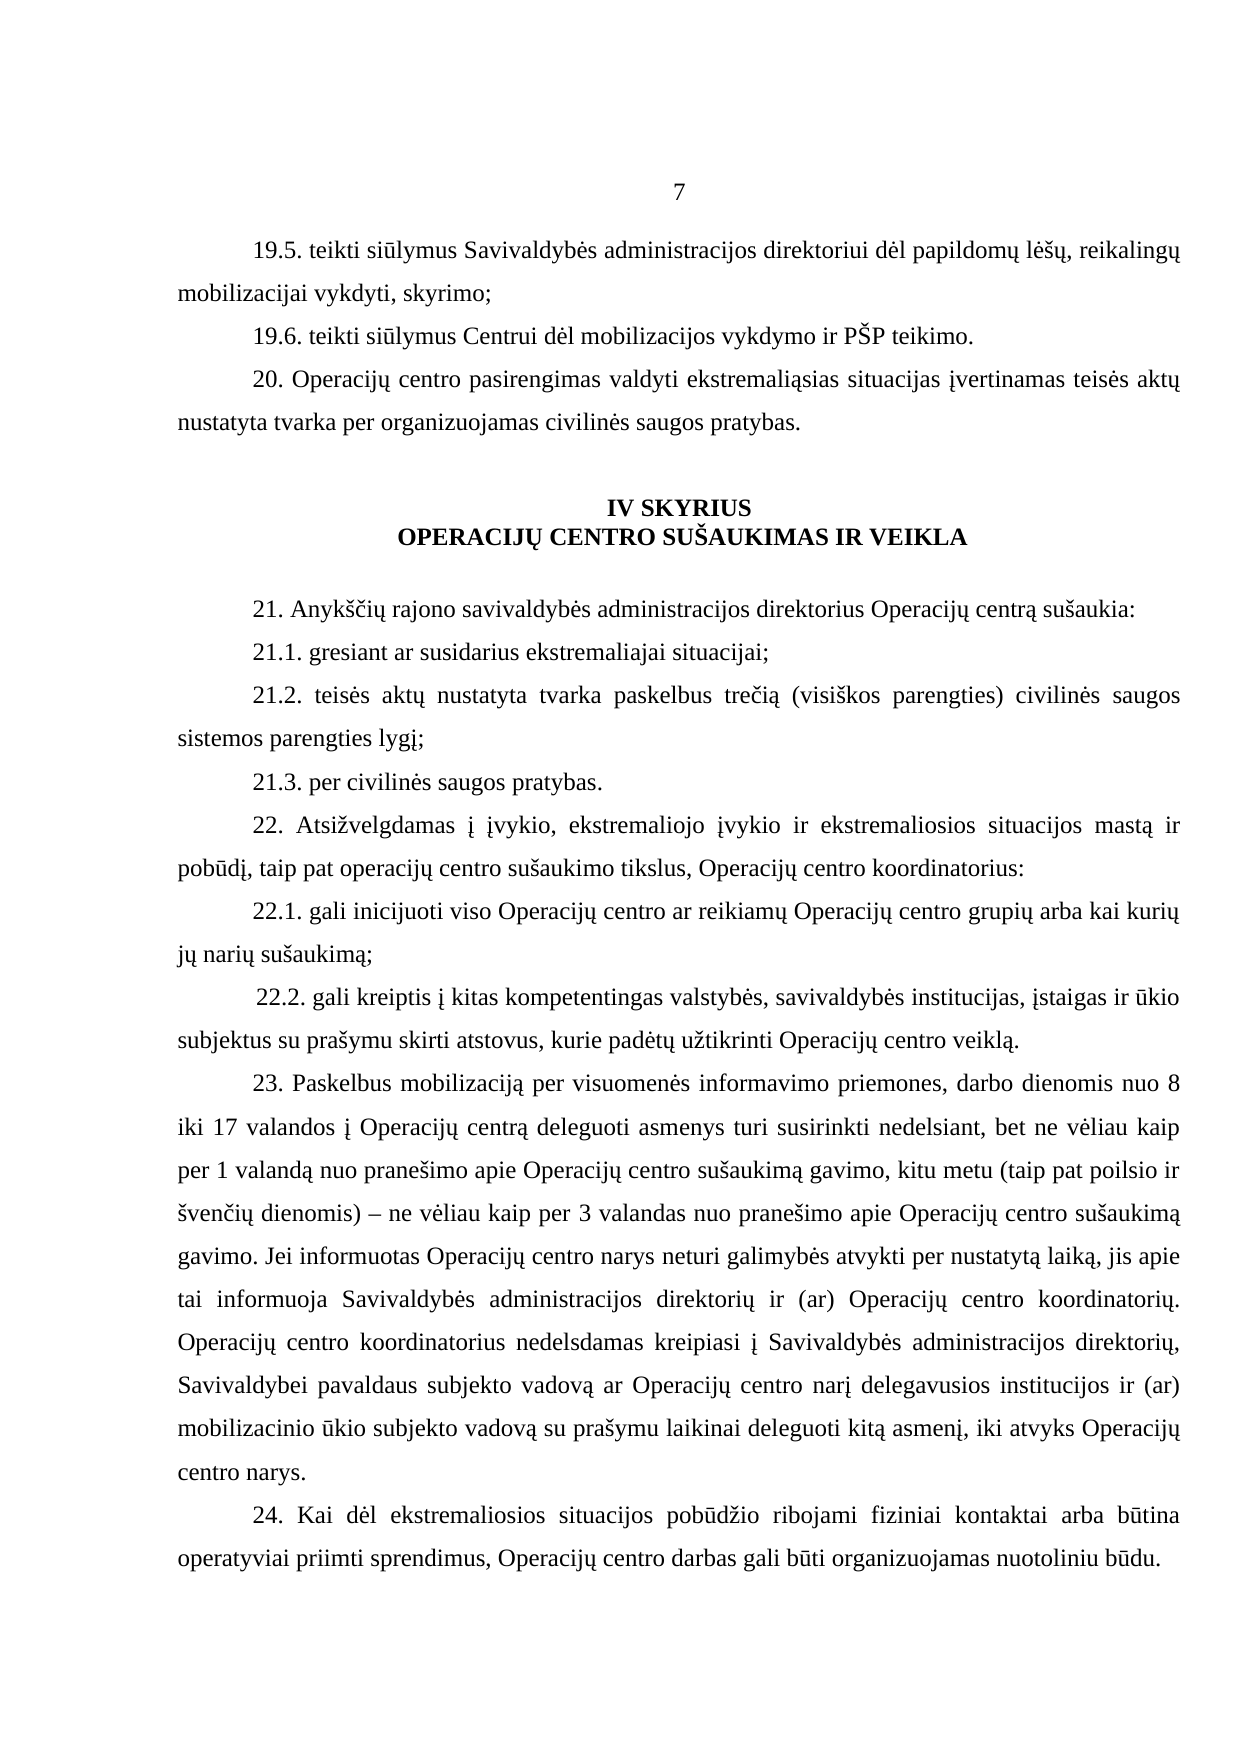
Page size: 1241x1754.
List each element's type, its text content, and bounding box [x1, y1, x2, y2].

text 20. Operacijų centro pasirengimas valdyti ekstremaliąsias situacijas įvertinamas teisės aktų nustatyta tvarka per organizuojamas civilinės saugos pratybas. [177, 364, 1181, 436]
text 19.5. teikti siūlymus Savivaldybės administracijos direktoriui dėl papildomų lėšų, reikalingų mobilizacijai vykdyti, skyrimo; [177, 235, 1181, 307]
text 21.3. per civilinės saugos pratybas. [177, 767, 1181, 795]
text 22.1. gali inicijuoti viso Operacijų centro ar reikiamų Operacijų centro grupių arba kai kurių jų narių sušaukimą; [177, 896, 1181, 968]
text 21. Anykščių rajono savivaldybės administracijos direktorius Operacijų centrą sušaukia: [177, 594, 1181, 623]
text 21.1. gresiant ar susidarius ekstremaliajai situacijai; [177, 637, 1181, 666]
text 23. Paskelbus mobilizaciją per visuomenės informavimo priemones, darbo dienomis nuo 8 iki 17 valandos į Operacijų centrą deleguoti asmenys turi susirinkti nedelsiant, bet ne vėliau kaip per 1 valandą nuo pranešimo apie Operacijų centro sušaukimą gavimo, kitu metu (taip pat poilsio ir švenčių dienomis) – ne vėliau kaip per 3 valandas nuo pranešimo apie Operacijų centro sušaukimą gavimo. Jei informuotas Operacijų centro narys neturi galimybės atvykti per nustatytą laiką, jis apie tai informuoja Savivaldybės administracijos direktorių ir (ar) Operacijų centro koordinatorių. Operacijų centro koordinatorius nedelsdamas kreipiasi į Savivaldybės administracijos direktorių, Savivaldybei pavaldaus subjekto vadovą ar Operacijų centro narį delegavusios institucijos ir (ar) mobilizacinio ūkio subjekto vadovą su prašymu laikinai deleguoti kitą asmenį, iki atvyks Operacijų centro narys. [177, 1068, 1181, 1485]
text OPERACIJŲ CENTRO SUŠAUKIMAS IR VEIKLA [177, 522, 1181, 551]
text 19.6. teikti siūlymus Centrui dėl mobilizacijos vykdymo ir PŠP teikimo. [177, 321, 1181, 350]
text IV SKYRIUS [177, 493, 1181, 522]
text 24. Kai dėl ekstremaliosios situacijos pobūdžio ribojami fiziniai kontaktai arba būtina operatyviai priimti sprendimus, Operacijų centro darbas gali būti organizuojamas nuotoliniu būdu. [177, 1500, 1181, 1572]
text 21.2. teisės aktų nustatyta tvarka paskelbus trečią (visiškos parengties) civilinės saugos sistemos parengties lygį; [177, 680, 1181, 752]
text 22. Atsižvelgdamas į įvykio, ekstremaliojo įvykio ir ekstremaliosios situacijos mastą ir pobūdį, taip pat operacijų centro sušaukimo tikslus, Operacijų centro koordinatorius: [177, 810, 1181, 882]
text 22.2. gali kreiptis į kitas kompetentingas valstybės, savivaldybės institucijas, įstaigas ir ūkio subjektus su prašymu skirti atstovus, kurie padėtų užtikrinti Operacijų centro veiklą. [177, 982, 1181, 1054]
